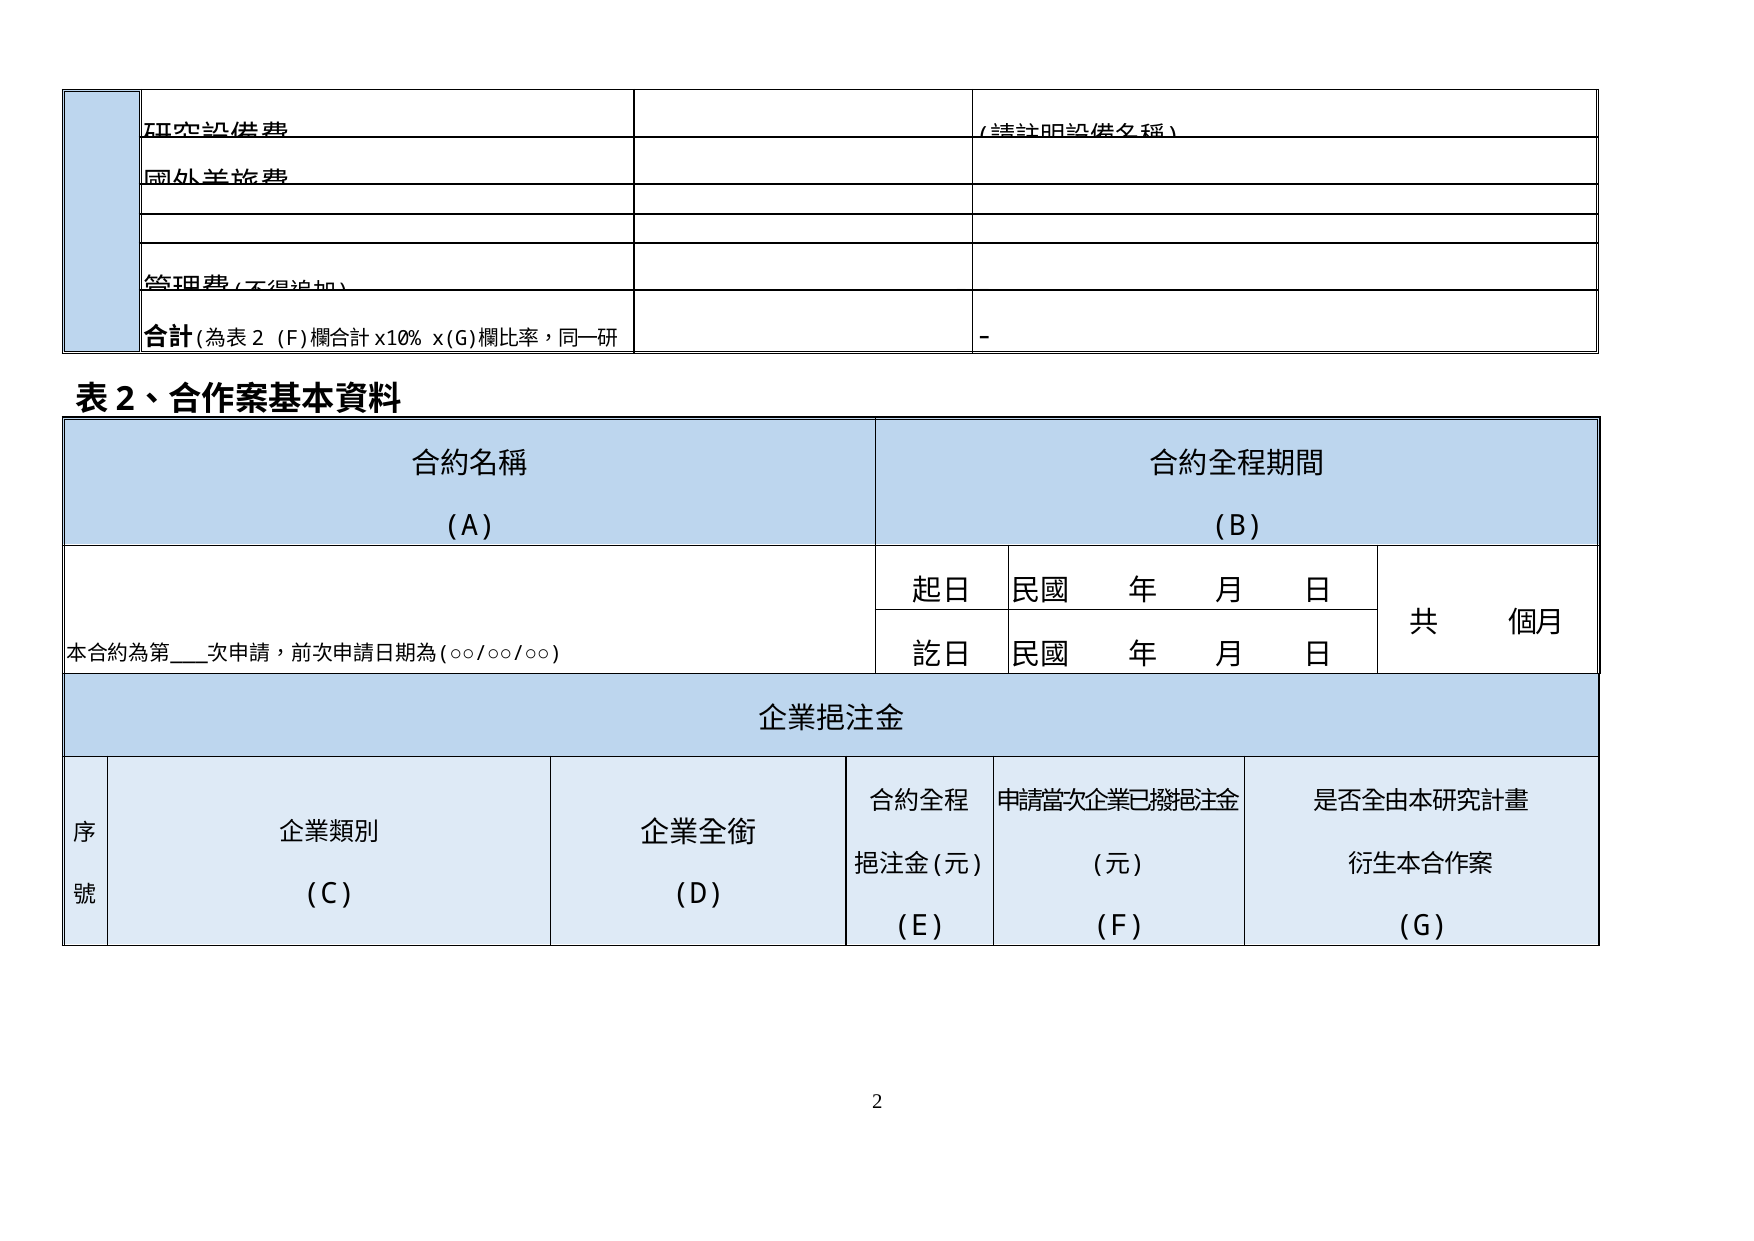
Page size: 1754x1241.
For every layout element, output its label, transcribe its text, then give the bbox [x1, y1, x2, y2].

table_cell [973, 138, 1596, 183]
table_cell [1599, 242, 1677, 289]
table_cell [1599, 183, 1677, 213]
table_cell - [973, 291, 1596, 351]
table_cell [1599, 213, 1677, 242]
table_cell 起日 [876, 546, 1008, 609]
table_cell [1677, 89, 1754, 136]
table_cell 共 個月 [1378, 546, 1597, 673]
table_cell 合約全程 挹注金(元) (E) [847, 757, 993, 944]
table_cell [1599, 289, 1677, 351]
table_cell [635, 215, 972, 242]
table_cell 企業類別 (C) [108, 757, 550, 944]
table_cell 國外差旅費 [142, 138, 633, 183]
table_cell 執行國際合作與移地研究 [142, 185, 633, 213]
table_cell 合計(為表2 (F)欄合計x10% x(G)欄比率，同一研究計畫之合作案有2件以上者，為其加總；以四捨五入法核算至千元) [142, 291, 633, 351]
table_cell [973, 215, 1596, 242]
table_cell [635, 138, 972, 183]
table_cell [65, 92, 139, 351]
table_cell 民國 年 月 日 [1009, 610, 1377, 673]
table_cell - [635, 244, 972, 289]
table_cell [1677, 213, 1754, 242]
table_cell 訖日 [876, 610, 1008, 673]
table_cell - [973, 244, 1596, 289]
table_cell [1599, 89, 1677, 136]
text 表2、合作案基本資料 [75, 354, 1679, 416]
table_cell 企業全銜 (D) [551, 757, 845, 944]
table_cell [1599, 136, 1677, 183]
table_cell [1677, 136, 1754, 183]
table_cell [635, 185, 972, 213]
table_cell [635, 291, 972, 351]
table_cell [1677, 183, 1754, 213]
table_cell 是否全由本研究計畫 衍生本合作案 (G) [1245, 757, 1598, 944]
table_cell 申請當次企業已撥挹注金(元) (F) [994, 757, 1244, 944]
table_header 合約全程期間 (B) [876, 420, 1597, 544]
table_cell 本合約為第___次申請，前次申請日期為(○○/○○/○○) [65, 546, 875, 673]
table_cell 民國 年 月 日 [1009, 546, 1377, 609]
table_cell [1677, 242, 1754, 289]
table_header 合約名稱 (A) [65, 420, 875, 544]
table_cell 企業挹注金 [65, 674, 1598, 756]
table_cell [1677, 289, 1754, 351]
table_cell 出席國際學術會議 [142, 215, 633, 242]
table_cell 管理費(不得追加) [142, 244, 633, 289]
table_cell 國外差旅費 [148, 172, 168, 183]
table_cell [635, 90, 972, 136]
table_cell (請註明設備名稱) [973, 90, 1596, 136]
table_cell [973, 185, 1596, 213]
table_cell 研究設備費 [142, 90, 633, 136]
table_cell 序號 [65, 757, 107, 944]
